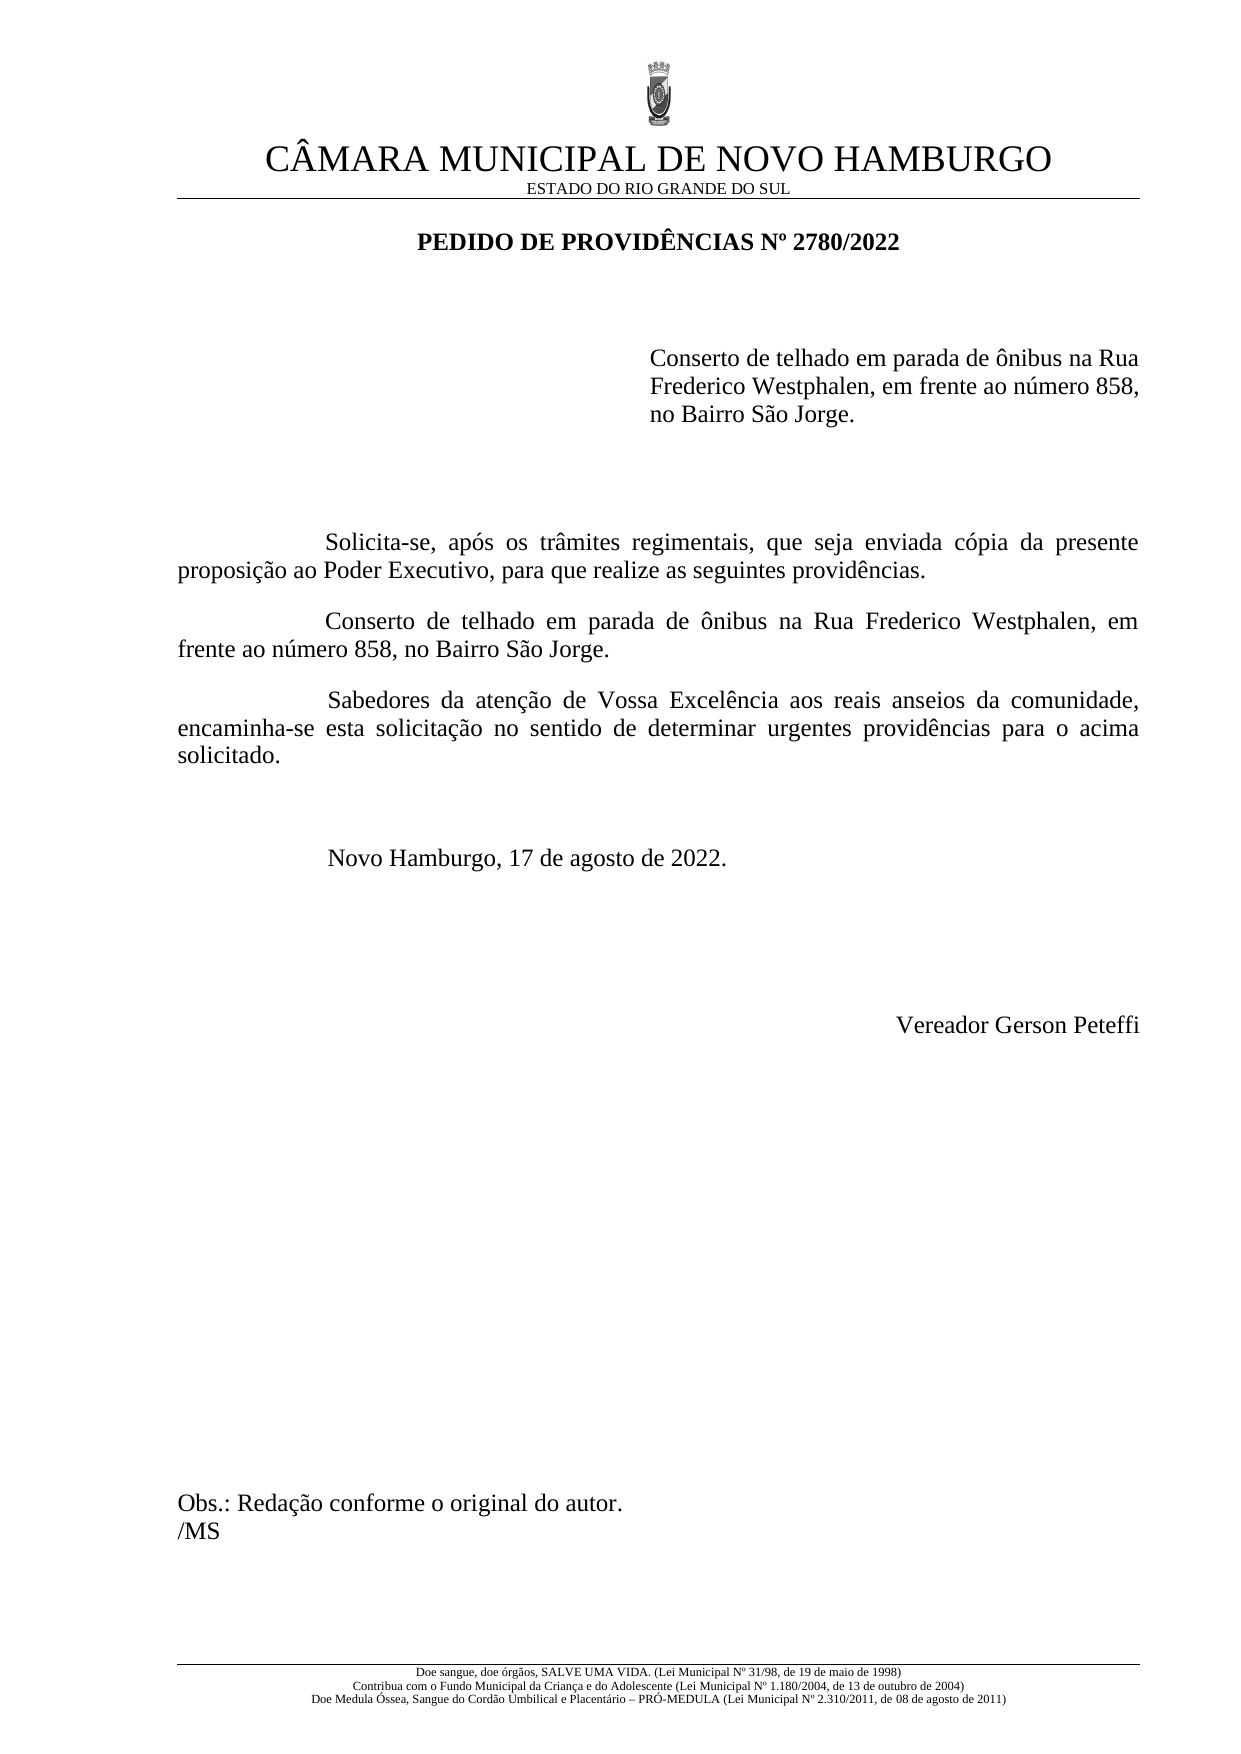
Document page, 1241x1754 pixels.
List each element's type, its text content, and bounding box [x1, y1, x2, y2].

text Conserto de telhado em parada de ônibus na Rua Frederico Westphalen, em frente ao número 858, no Bairro São Jorge. [177, 607, 1140, 662]
text Novo Hamburgo, 17 de agosto de 2022. [177, 844, 1140, 872]
text /MS [177, 1517, 1140, 1544]
text Vereador Gerson Peteffi [177, 1011, 1140, 1039]
text Solicita-se, após os trâmites regimentais, que seja enviada cópia da presente proposição ao Poder Executivo, para que realize as seguintes providências. [177, 528, 1140, 583]
text Conserto de telhado em parada de ônibus na Rua Frederico Westphalen, em frente ao número 858, no Bairro São Jorge. [649, 344, 1140, 428]
text Obs.: Redação conforme o original do autor. [177, 1489, 1140, 1517]
text PEDIDO DE PROVIDÊNCIAS Nº 2780/2022 [177, 228, 1140, 256]
text Sabedores da atenção de Vossa Excelência aos reais anseios da comunidade, encaminha-se esta solicitação no sentido de determinar urgentes providências para o acima solicitado. [177, 686, 1140, 769]
